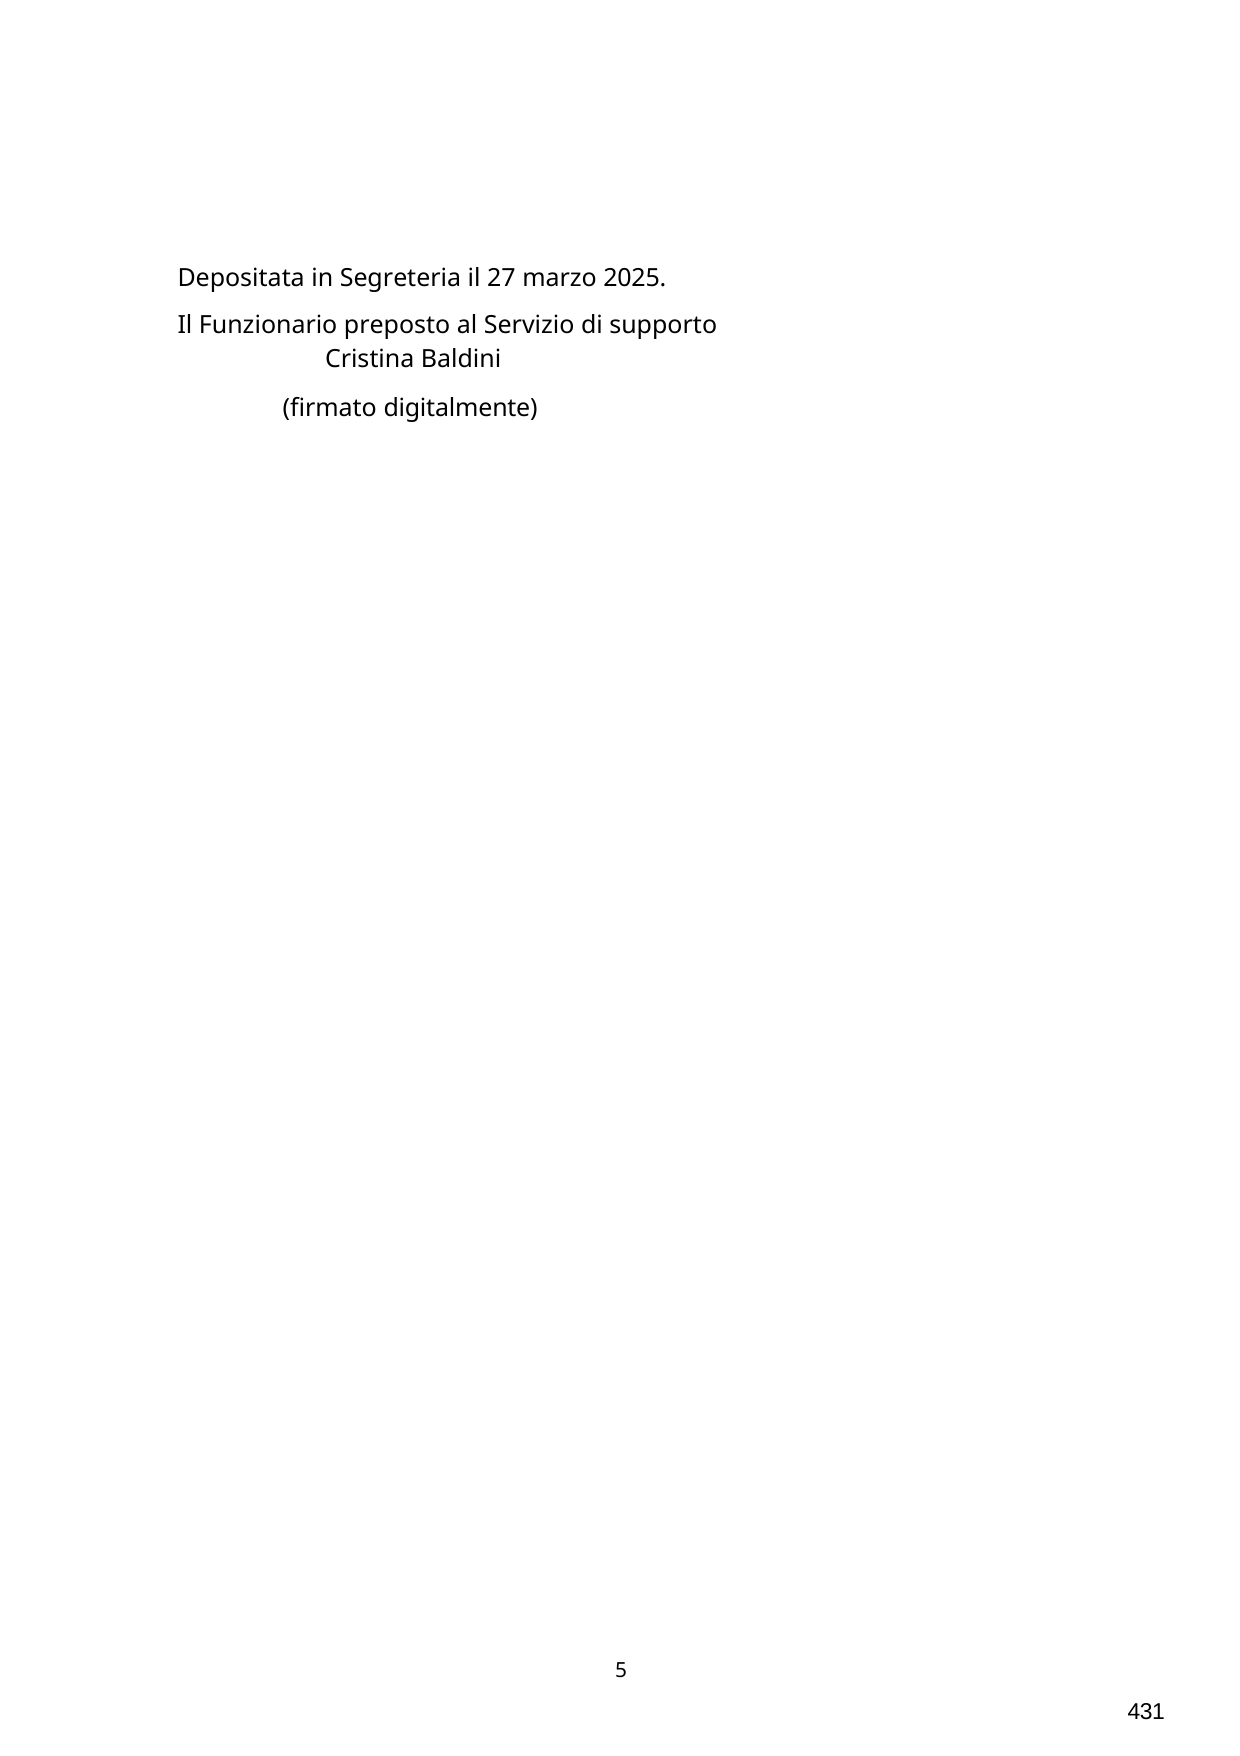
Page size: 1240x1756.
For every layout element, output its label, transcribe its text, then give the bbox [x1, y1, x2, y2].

text (firmato digitalmente) [282, 391, 1166, 422]
text Il Funzionario preposto al Servizio di supporto Cristina Baldini [177, 307, 778, 375]
text Depositata in Segreteria il 27 marzo 2025. [177, 260, 1166, 294]
